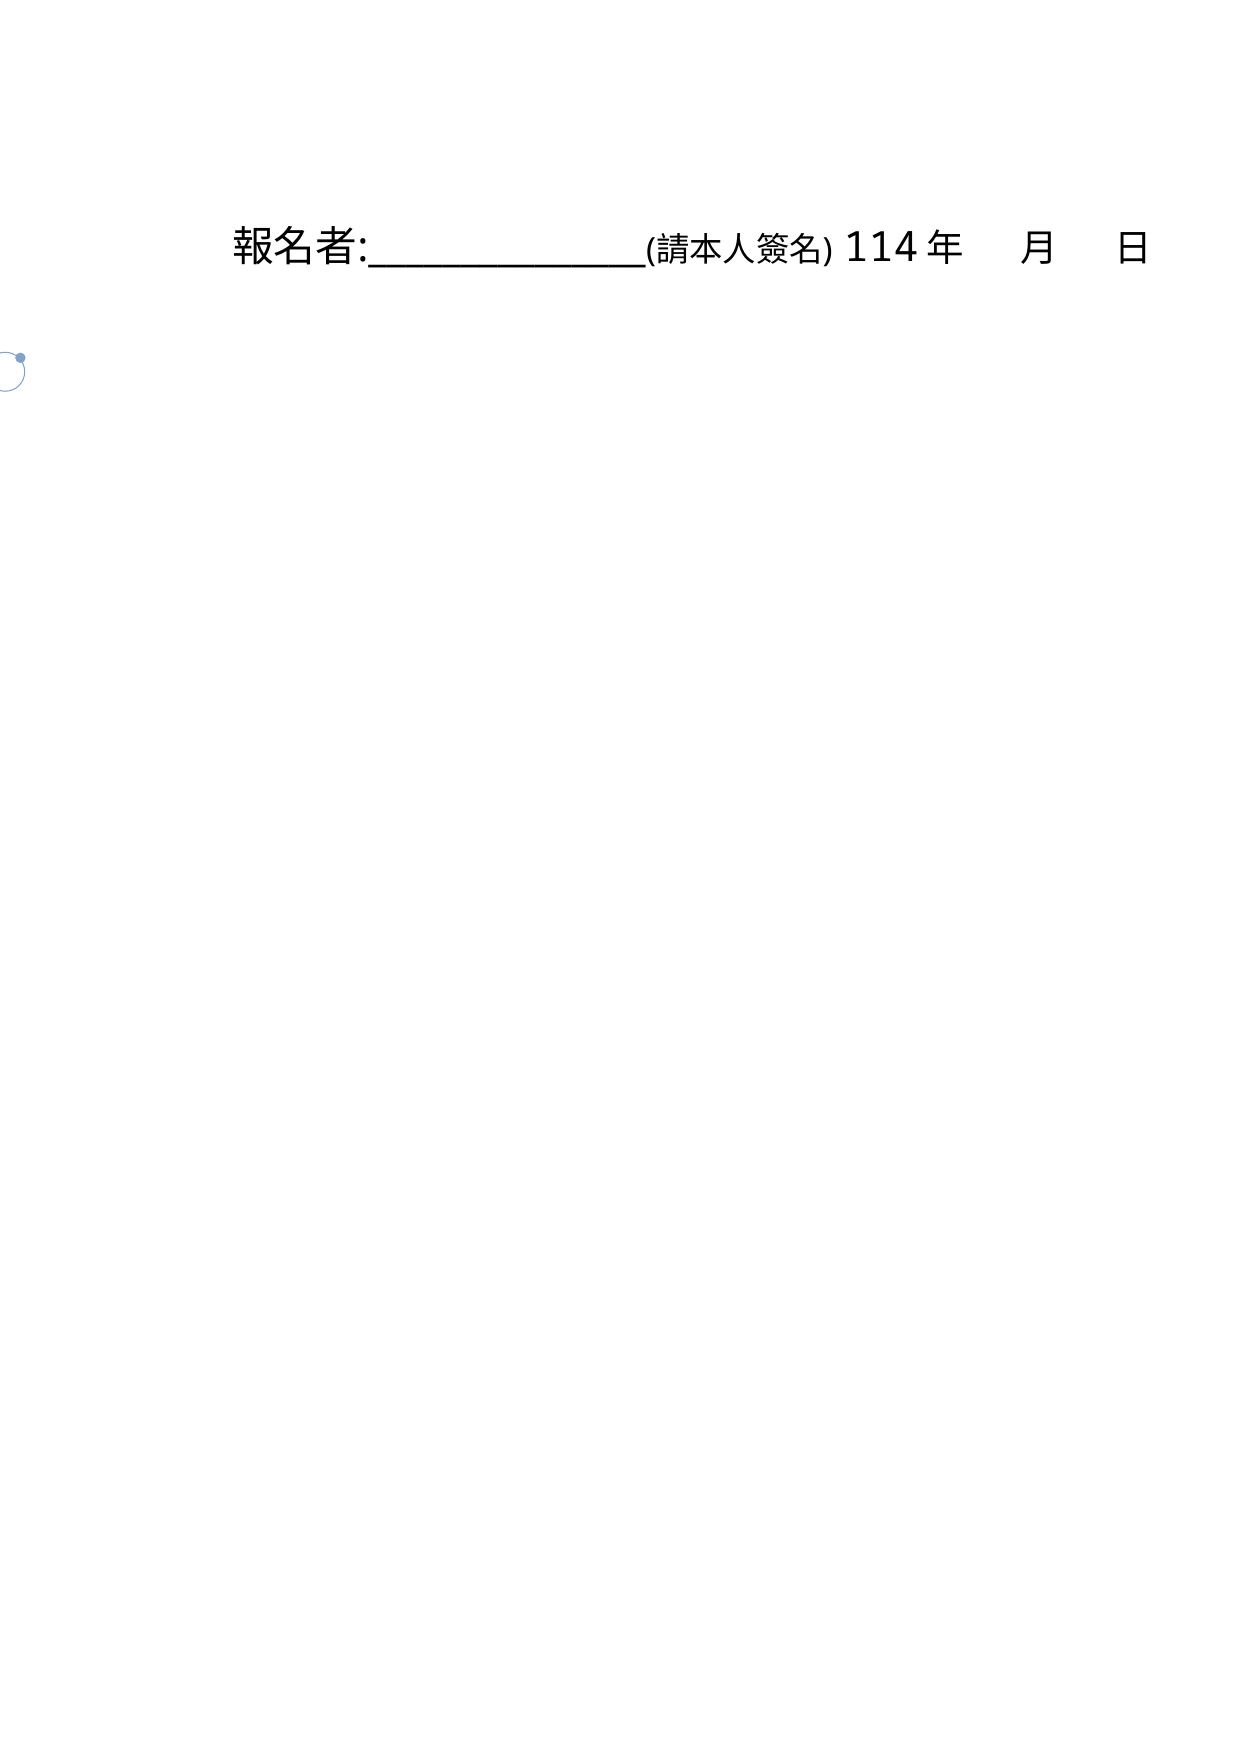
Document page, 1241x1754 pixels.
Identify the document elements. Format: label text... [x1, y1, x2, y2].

text 報名者:_______________(請本人簽名) 114年 月 日 [89, 201, 1152, 264]
